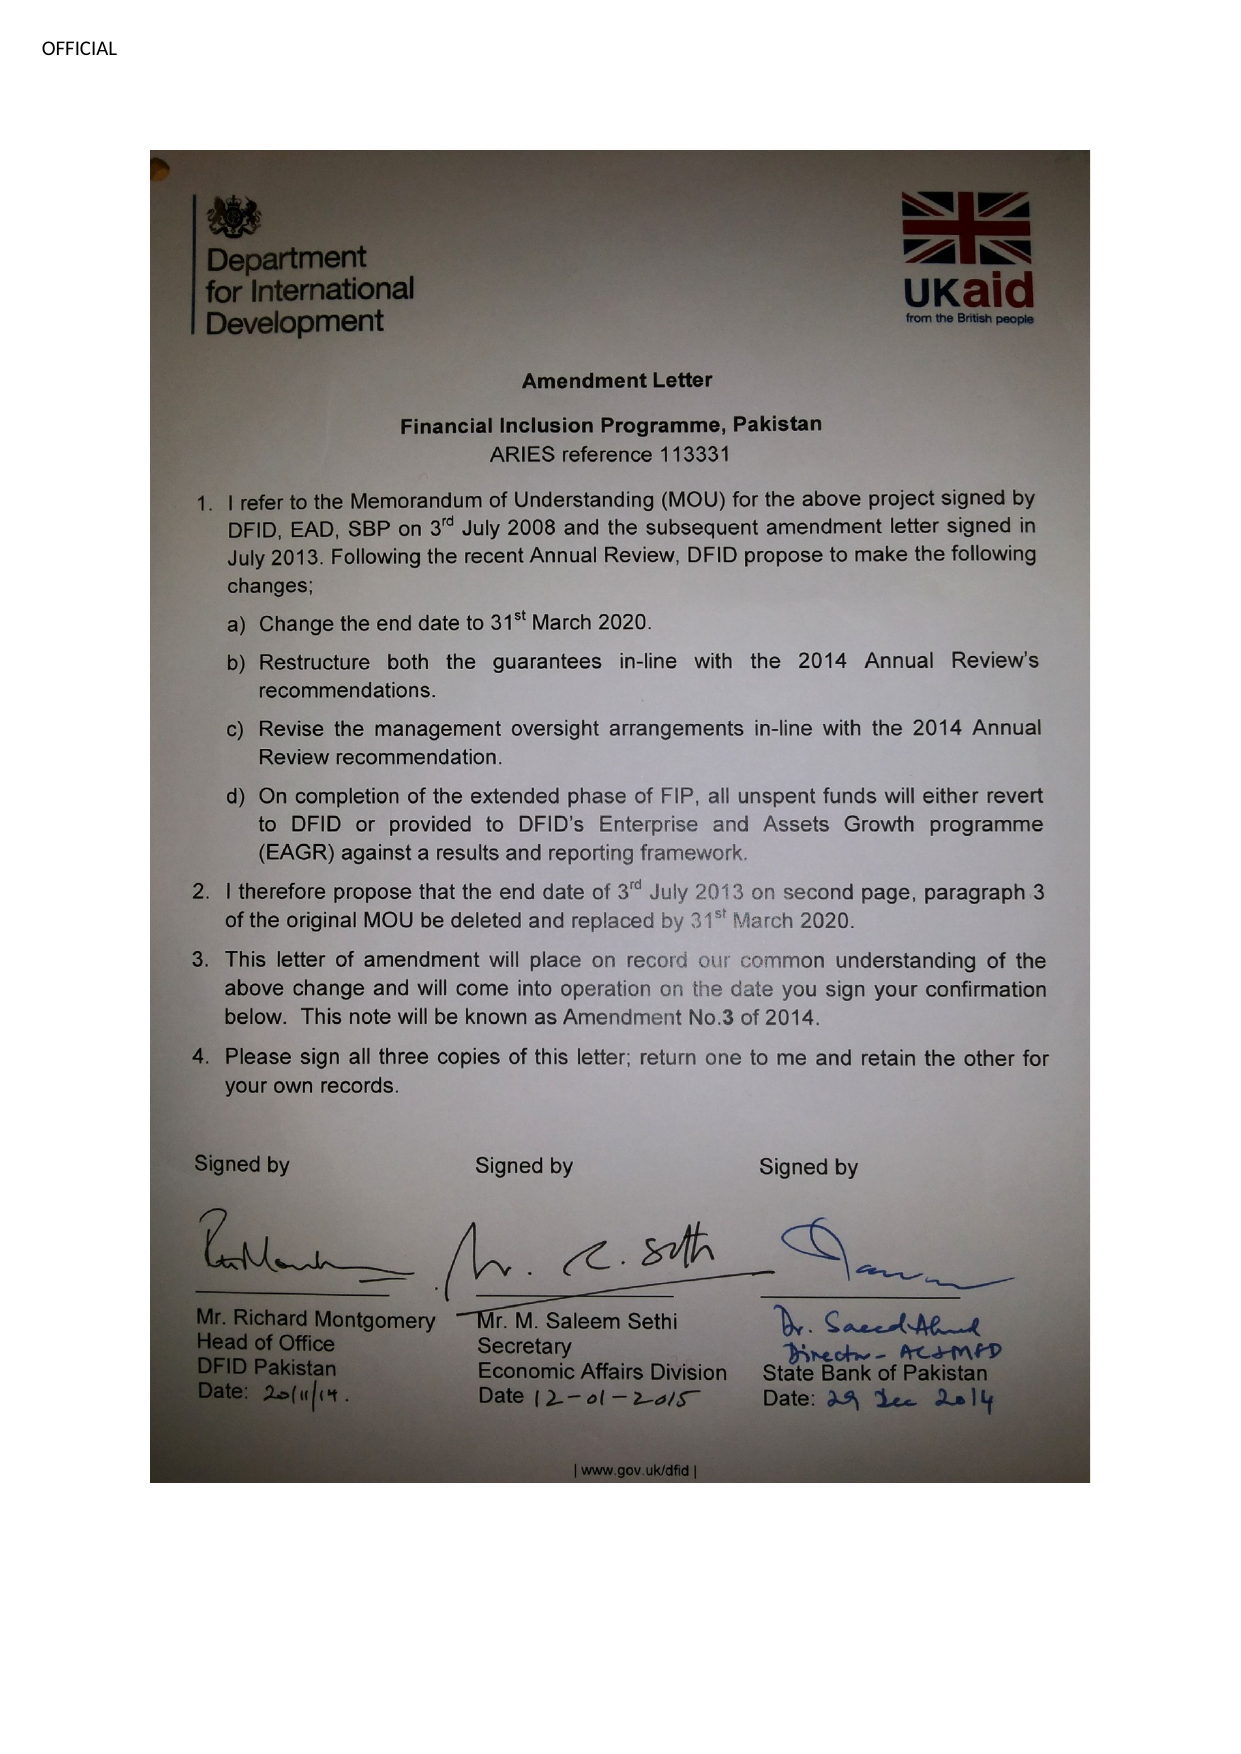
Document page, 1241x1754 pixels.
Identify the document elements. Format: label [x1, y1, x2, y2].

picture [150, 150, 1091, 1483]
